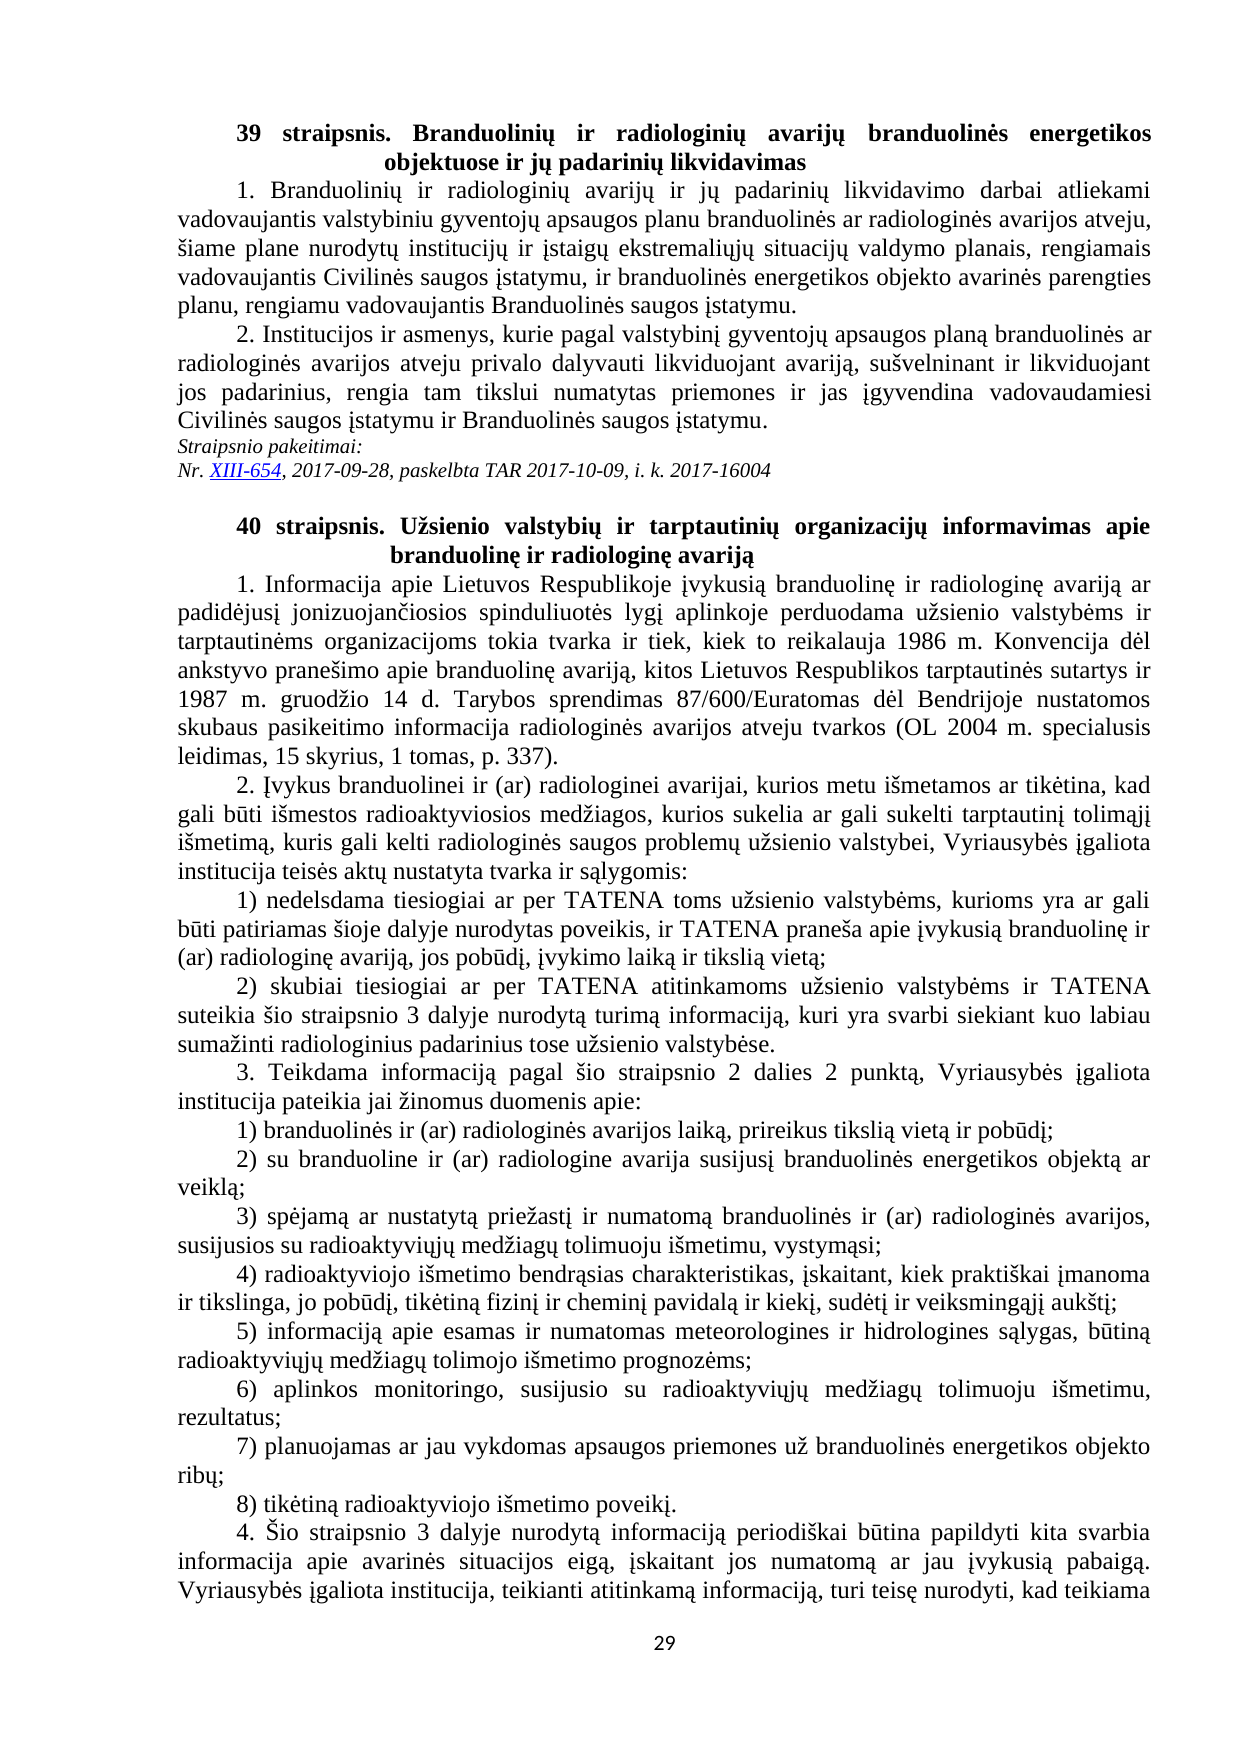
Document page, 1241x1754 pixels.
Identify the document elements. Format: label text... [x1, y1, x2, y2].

text 5) informaciją apie esamas ir numatomas meteorologines ir hidrologines sąlygas, būtiną radioaktyviųjų medžiagų tolimojo išmetimo prognozėms; [177, 1316, 1152, 1374]
text 4. Šio straipsnio 3 dalyje nurodytą informaciją periodiškai būtina papildyti kita svarbia informacija apie avarinės situacijos eigą, įskaitant jos numatomą ar jau įvykusią pabaigą. Vyriausybės įgaliota institucija, teikianti atitinkamą informaciją, turi teisę nurodyti, kad teikiama [177, 1517, 1152, 1604]
text 6) aplinkos monitoringo, susijusio su radioaktyviųjų medžiagų tolimuoju išmetimu, rezultatus; [177, 1374, 1152, 1431]
text 1. Branduolinių ir radiologinių avarijų ir jų padarinių likvidavimo darbai atliekami vadovaujantis valstybiniu gyventojų apsaugos planu branduolinės ar radiologinės avarijos atveju, šiame plane nurodytų institucijų ir įstaigų ekstremaliųjų situacijų valdymo planais, rengiamais vadovaujantis Civilinės saugos įstatymu, ir branduolinės energetikos objekto avarinės parengties planu, rengiamu vadovaujantis Branduolinės saugos įstatymu. [177, 176, 1152, 319]
text Nr. XIII-654, 2017-09-28, paskelbta TAR 2017-10-09, i. k. 2017-16004 [177, 458, 1152, 482]
text 2. Įvykus branduolinei ir (ar) radiologinei avarijai, kurios metu išmetamos ar tikėtina, kad gali būti išmestos radioaktyviosios medžiagos, kurios sukelia ar gali sukelti tarptautinį tolimąjį išmetimą, kuris gali kelti radiologinės saugos problemų užsienio valstybei, Vyriausybės įgaliota institucija teisės aktų nustatyta tvarka ir sąlygomis: [177, 770, 1152, 885]
text 3) spėjamą ar nustatytą priežastį ir numatomą branduolinės ir (ar) radiologinės avarijos, susijusios su radioaktyviųjų medžiagų tolimuoju išmetimu, vystymąsi; [177, 1201, 1152, 1259]
text 3. Teikdama informaciją pagal šio straipsnio 2 dalies 2 punktą, Vyriausybės įgaliota institucija pateikia jai žinomus duomenis apie: [177, 1057, 1152, 1115]
text 1) nedelsdama tiesiogiai ar per TATENA toms užsienio valstybėms, kurioms yra ar gali būti patiriamas šioje dalyje nurodytas poveikis, ir TATENA praneša apie įvykusią branduolinę ir (ar) radiologinę avariją, jos pobūdį, įvykimo laiką ir tikslią vietą; [177, 885, 1152, 971]
text 8) tikėtiną radioaktyviojo išmetimo poveikį. [177, 1489, 1152, 1517]
text 40 straipsnis. Užsienio valstybių ir tarptautinių organizacijų informavimas apie branduolinę ir radiologinę avariją [236, 511, 1152, 569]
text 39 straipsnis. Branduolinių ir radiologinių avarijų branduolinės energetikos objektuose ir jų padarinių likvidavimas [236, 118, 1152, 176]
text 2. Institucijos ir asmenys, kurie pagal valstybinį gyventojų apsaugos planą branduolinės ar radiologinės avarijos atveju privalo dalyvauti likviduojant avariją, sušvelninant ir likviduojant jos padarinius, rengia tam tikslui numatytas priemones ir jas įgyvendina vadovaudamiesi Civilinės saugos įstatymu ir Branduolinės saugos įstatymu. [177, 319, 1152, 434]
text 7) planuojamas ar jau vykdomas apsaugos priemones už branduolinės energetikos objekto ribų; [177, 1431, 1152, 1489]
text Straipsnio pakeitimai: [177, 434, 1152, 458]
text 1) branduolinės ir (ar) radiologinės avarijos laiką, prireikus tikslią vietą ir pobūdį; [177, 1115, 1152, 1144]
text 2) su branduoline ir (ar) radiologine avarija susijusį branduolinės energetikos objektą ar veiklą; [177, 1144, 1152, 1201]
text 2) skubiai tiesiogiai ar per TATENA atitinkamoms užsienio valstybėms ir TATENA suteikia šio straipsnio 3 dalyje nurodytą turimą informaciją, kuri yra svarbi siekiant kuo labiau sumažinti radiologinius padarinius tose užsienio valstybėse. [177, 971, 1152, 1057]
text 1. Informacija apie Lietuvos Respublikoje įvykusią branduolinę ir radiologinę avariją ar padidėjusį jonizuojančiosios spinduliuotės lygį aplinkoje perduodama užsienio valstybėms ir tarptautinėms organizacijoms tokia tvarka ir tiek, kiek to reikalauja 1986 m. Konvencija dėl ankstyvo pranešimo apie branduolinę avariją, kitos Lietuvos Respublikos tarptautinės sutartys ir 1987 m. gruodžio 14 d. Tarybos sprendimas 87/600/Euratomas dėl Bendrijoje nustatomos skubaus pasikeitimo informacija radiologinės avarijos atveju tvarkos (OL 2004 m. specialusis leidimas, 15 skyrius, 1 tomas, p. 337). [177, 569, 1152, 770]
text 4) radioaktyviojo išmetimo bendrąsias charakteristikas, įskaitant, kiek praktiškai įmanoma ir tikslinga, jo pobūdį, tikėtiną fizinį ir cheminį pavidalą ir kiekį, sudėtį ir veiksmingąjį aukštį; [177, 1259, 1152, 1316]
